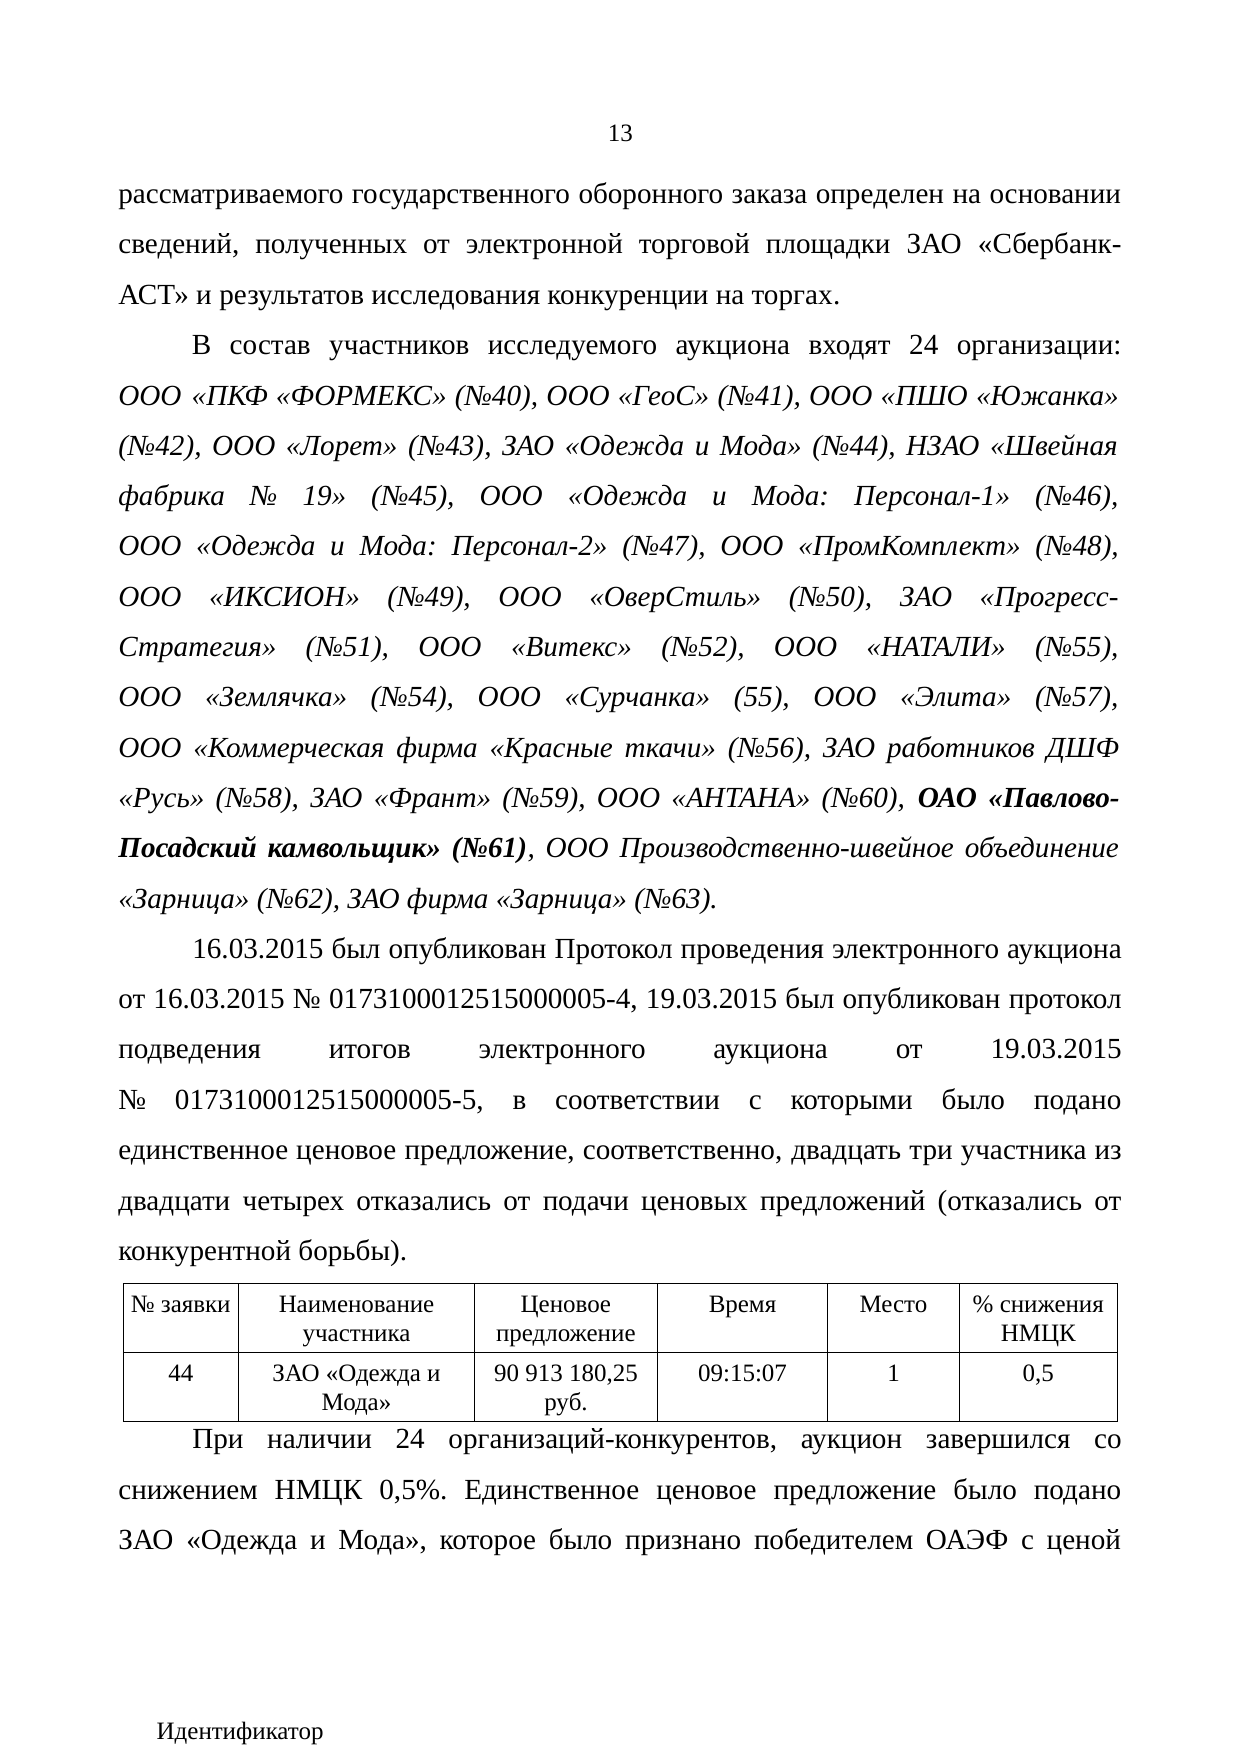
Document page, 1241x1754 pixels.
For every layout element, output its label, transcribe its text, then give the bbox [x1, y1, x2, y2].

table_header Ценовое предложение [475, 1284, 657, 1352]
table_cell ЗАО «Одежда и Мода» [239, 1353, 474, 1421]
text В состав участников исследуемого аукциона входят 24 организации: ООО «ПКФ «ФОРМЕКС» (№40), ООО «ГеоС» (№41), ООО «ПШО «Южанка» (№42), ООО «Лорет» (№43), ЗАО «Одежда и Мода» (№44), НЗАО «Швейная фабрика № 19» (№45), ООО «Одежда и Мода: Персонал-1» (№46), ООО «Одежда и Мода: Персонал-2» (№47), ООО «ПромКомплект» (№48), ООО «ИКСИОН» (№49), ООО «ОверСтиль» (№50), ЗАО «Прогресс-Стратегия» (№51), ООО «Витекс» (№52), ООО «НАТАЛИ» (№55), ООО «Землячка» (№54), ООО «Сурчанка» (55), ООО «Элита» (№57), ООО «Коммерческая фирма «Красные ткачи» (№56), ЗАО работников ДШФ «Русь» (№58), ЗАО «Франт» (№59), ООО «АНТАНА» (№60), ОАО «Павлово-Посадский камвольщик» (№61), ООО Производственно-швейное объединение «Зарница» (№62), ЗАО фирма «Зарница» (№63). [118, 327, 1122, 914]
table_cell 44 [124, 1353, 238, 1421]
table_cell 1 [828, 1353, 959, 1421]
text 16.03.2015 был опубликован Протокол проведения электронного аукциона от 16.03.2015 № 0173100012515000005-4, 19.03.2015 был опубликован протокол подведения итогов электронного аукциона от 19.03.2015 № 0173100012515000005-5, в соответствии с которыми было подано единственное ценовое предложение, соответственно, двадцать три участника из двадцати четырех отказались от подачи ценовых предложений (отказались от конкурентной борьбы). [118, 931, 1122, 1266]
table_cell 90 913 180,25 руб. [475, 1353, 657, 1421]
table_header Место [828, 1284, 959, 1352]
table_header Время [658, 1284, 827, 1352]
table_header % снижения НМЦК [960, 1284, 1117, 1352]
table_cell 09:15:07 [658, 1353, 827, 1421]
table_header Наименование участника [239, 1284, 474, 1352]
text При наличии 24 организаций-конкурентов, аукцион завершился со снижением НМЦК 0,5%. Единственное ценовое предложение было подано ЗАО «Одежда и Мода», которое было признано победителем ОАЭФ с ценой [118, 1421, 1122, 1556]
table_header № заявки [124, 1284, 238, 1352]
text рассматриваемого государственного оборонного заказа определен на основании сведений, полученных от электронной торговой площадки ЗАО «Сбербанк-АСТ» и результатов исследования конкуренции на торгах. [118, 176, 1122, 311]
table_cell 0,5 [960, 1353, 1117, 1421]
